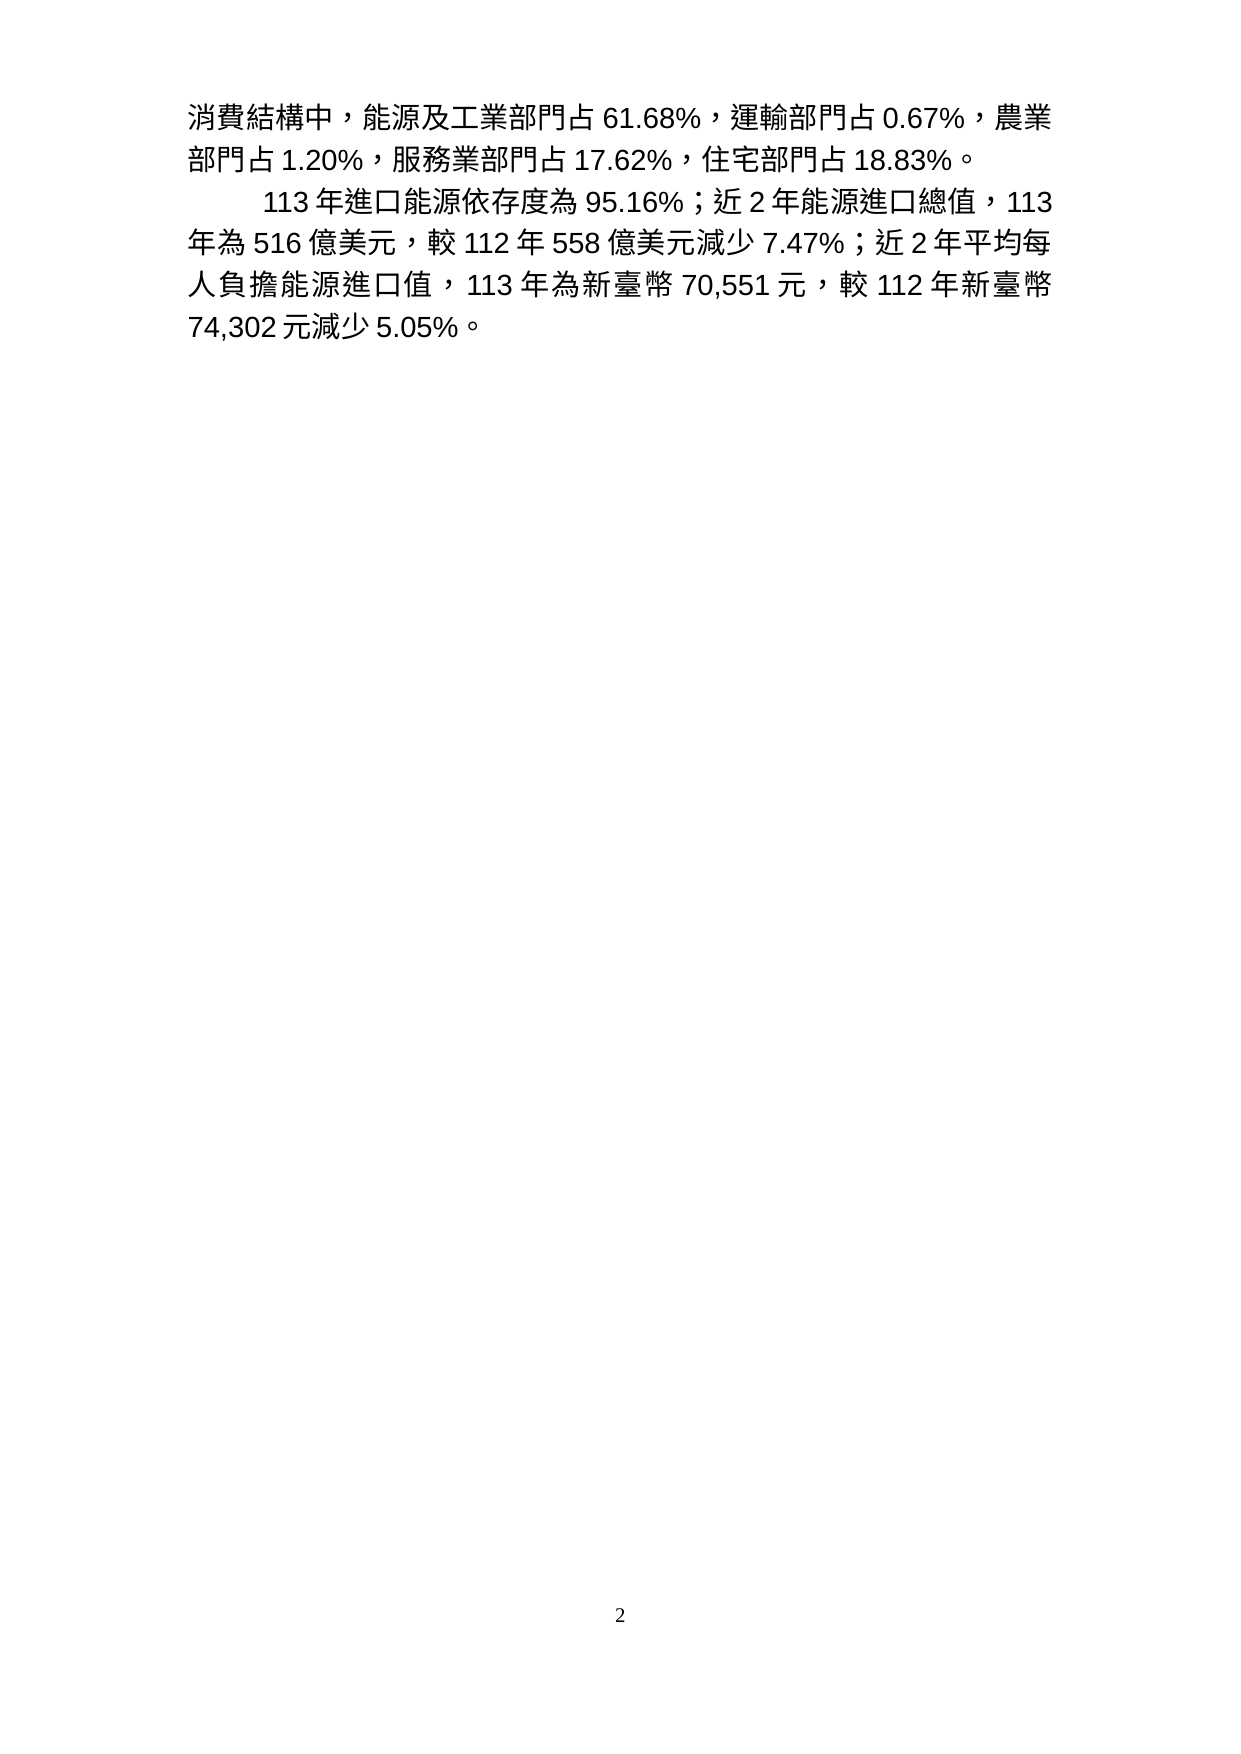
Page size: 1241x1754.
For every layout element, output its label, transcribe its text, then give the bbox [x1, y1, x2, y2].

text 消費結構中，能源及工業部門占61.68%，運輸部門占0.67%，農業部門占1.20%，服務業部門占17.62%，住宅部門占18.83%。 [187, 96, 1053, 179]
text 113年進口能源依存度為95.16%；近2年能源進口總值，113年為516億美元，較112年558億美元減少7.47%；近2年平均每人負擔能源進口值，113年為新臺幣70,551元，較112年新臺幣74,302元減少5.05%。 [187, 179, 1053, 346]
